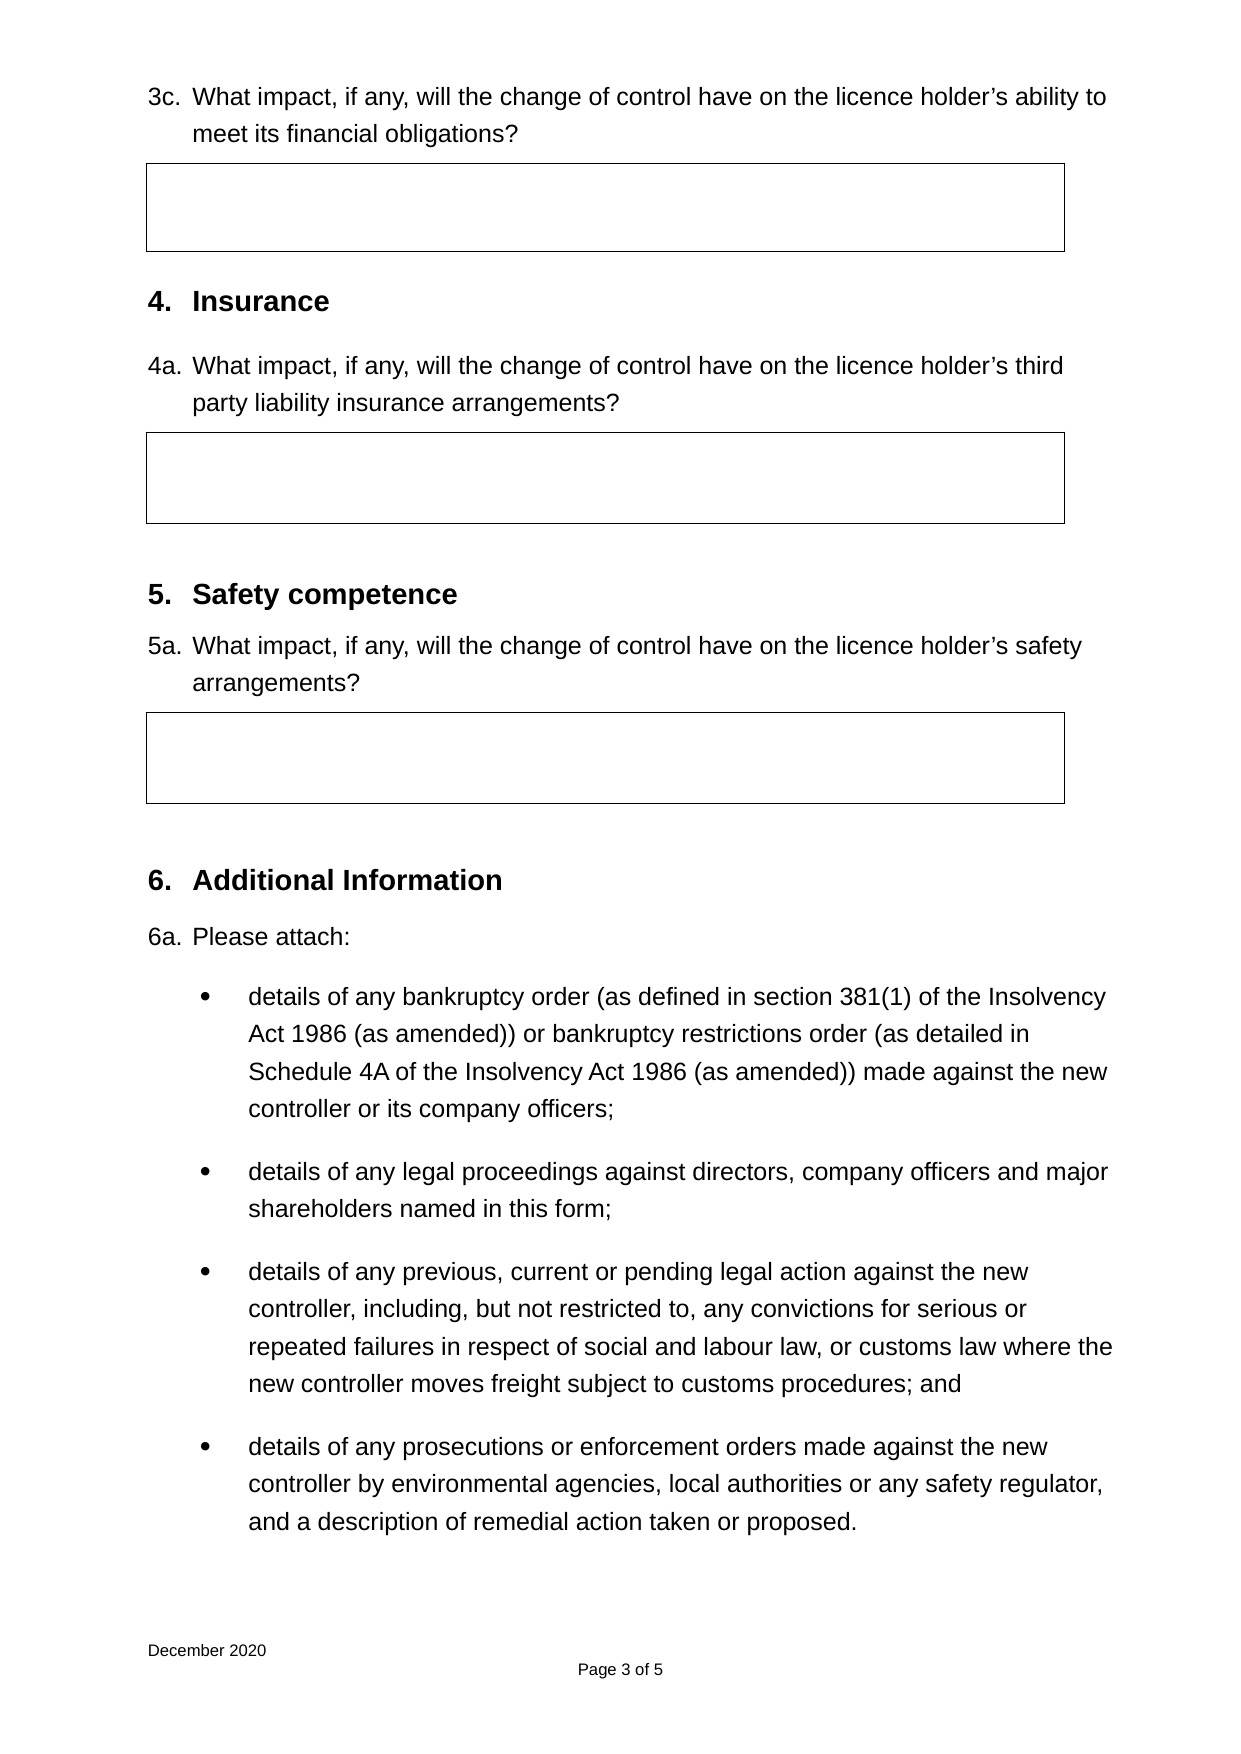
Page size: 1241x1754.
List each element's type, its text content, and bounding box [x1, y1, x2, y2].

list details of any prosecutions or enforcement orders made against the new controller by environmental agencies, local authorities or any safety regulator, and a description of remedial action taken or proposed. [201, 1425, 1122, 1538]
list 3c. What impact, if any, will the change of control have on the licence holder’s ability to meet its financial obligations? [148, 75, 1122, 150]
list 4a. What impact, if any, will the change of control have on the licence holder’s third party liability insurance arrangements? [148, 344, 1122, 419]
list details of any bankruptcy order (as defined in section 381(1) of the Insolvency Act 1986 (as amended)) or bankruptcy restrictions order (as detailed in Schedule 4A of the Insolvency Act 1986 (as amended)) made against the new controller or its company officers; [201, 975, 1122, 1125]
table_header [147, 713, 1064, 803]
list details of any legal proceedings against directors, company officers and major shareholders named in this form; [201, 1150, 1122, 1225]
table_header [147, 433, 1064, 523]
table_header [147, 164, 1064, 251]
list 5a. What impact, if any, will the change of control have on the licence holder’s safety arrangements? [148, 624, 1122, 699]
subtitle 6a. Please attach: [148, 921, 1122, 950]
list 5. Safety competence [148, 574, 1122, 612]
list 4. Insurance [148, 282, 1122, 319]
list details of any previous, current or pending legal action against the new controller, including, but not restricted to, any convictions for serious or repeated failures in respect of social and labour law, or customs law where the new controller moves freight subject to customs procedures; and [201, 1250, 1122, 1400]
subtitle 6. Additional Information [148, 863, 1122, 897]
